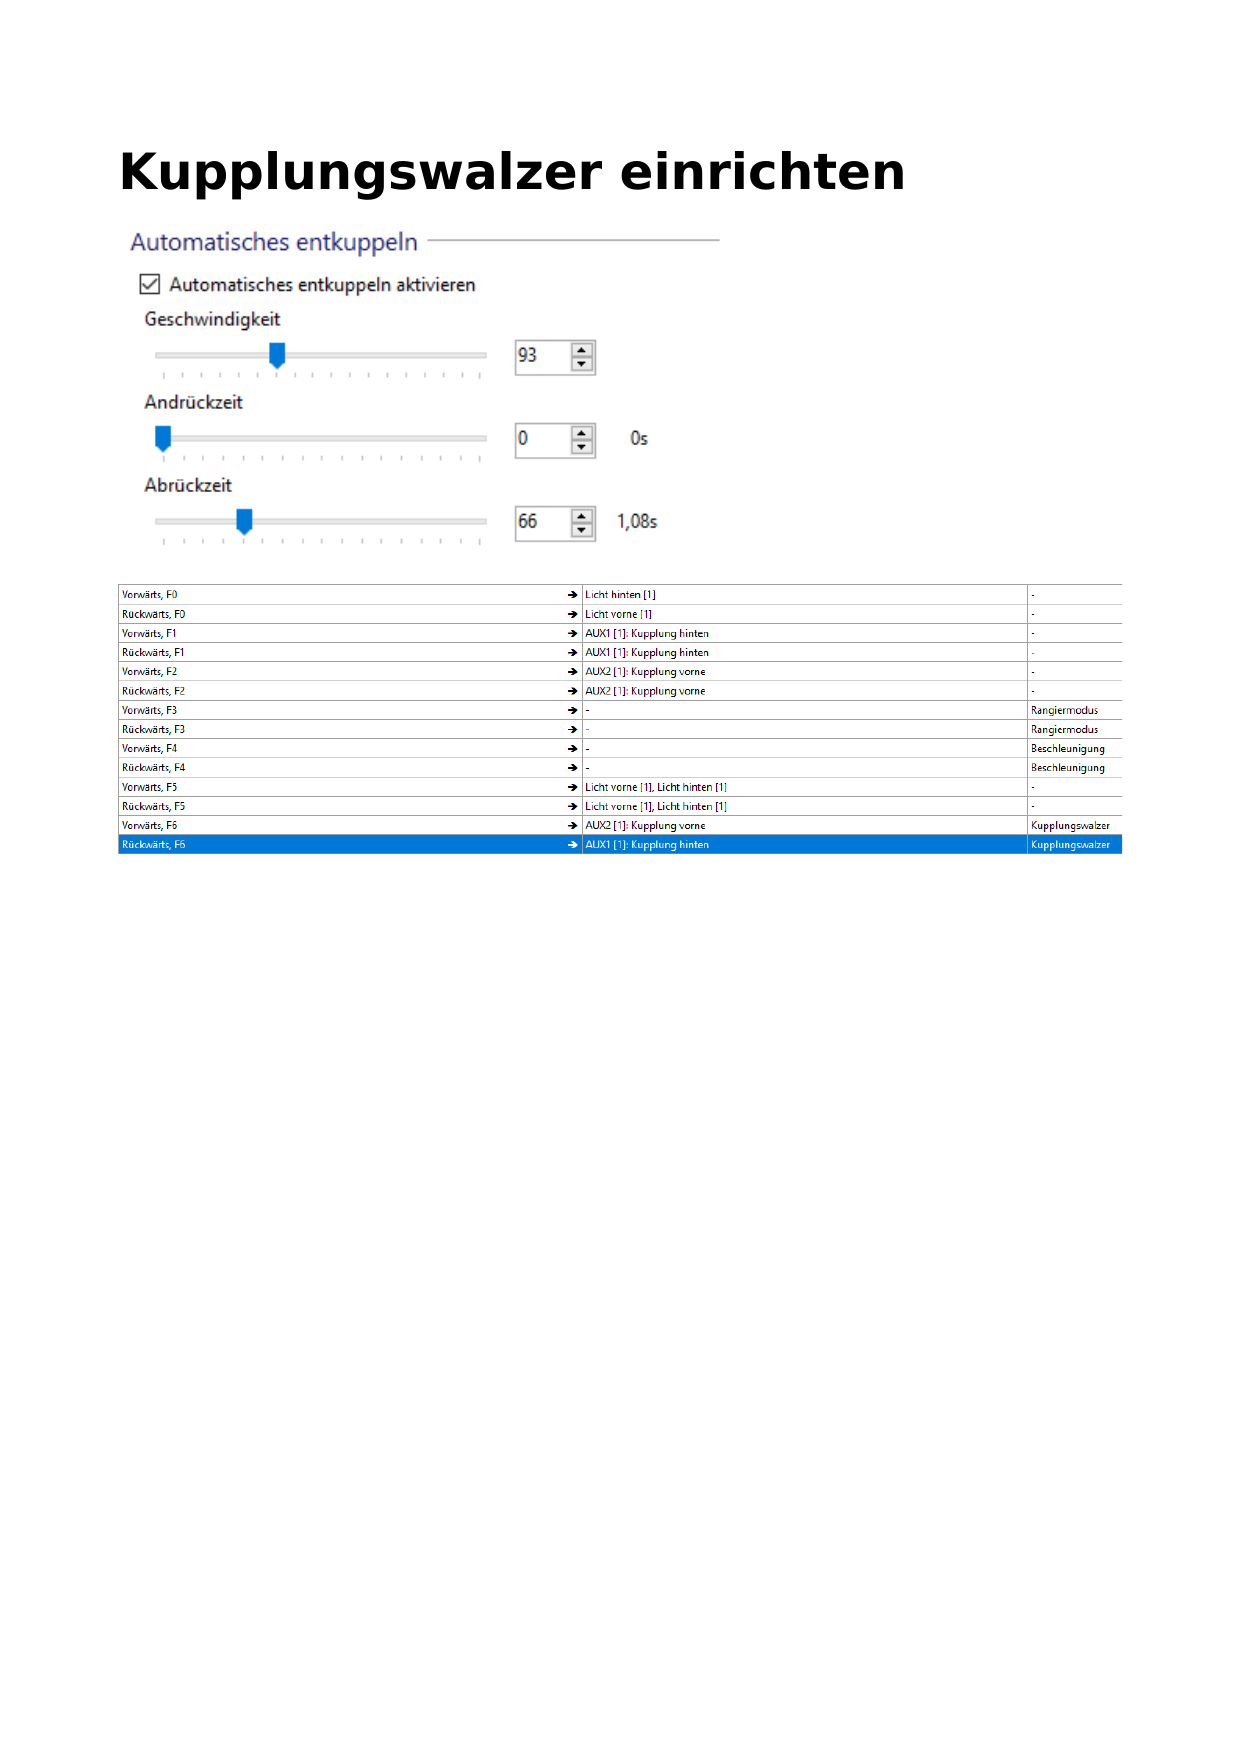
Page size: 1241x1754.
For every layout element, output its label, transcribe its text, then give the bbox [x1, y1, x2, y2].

picture [118, 213, 720, 572]
picture [118, 584, 1123, 854]
subtitle Kupplungswalzer einrichten [118, 143, 1122, 201]
